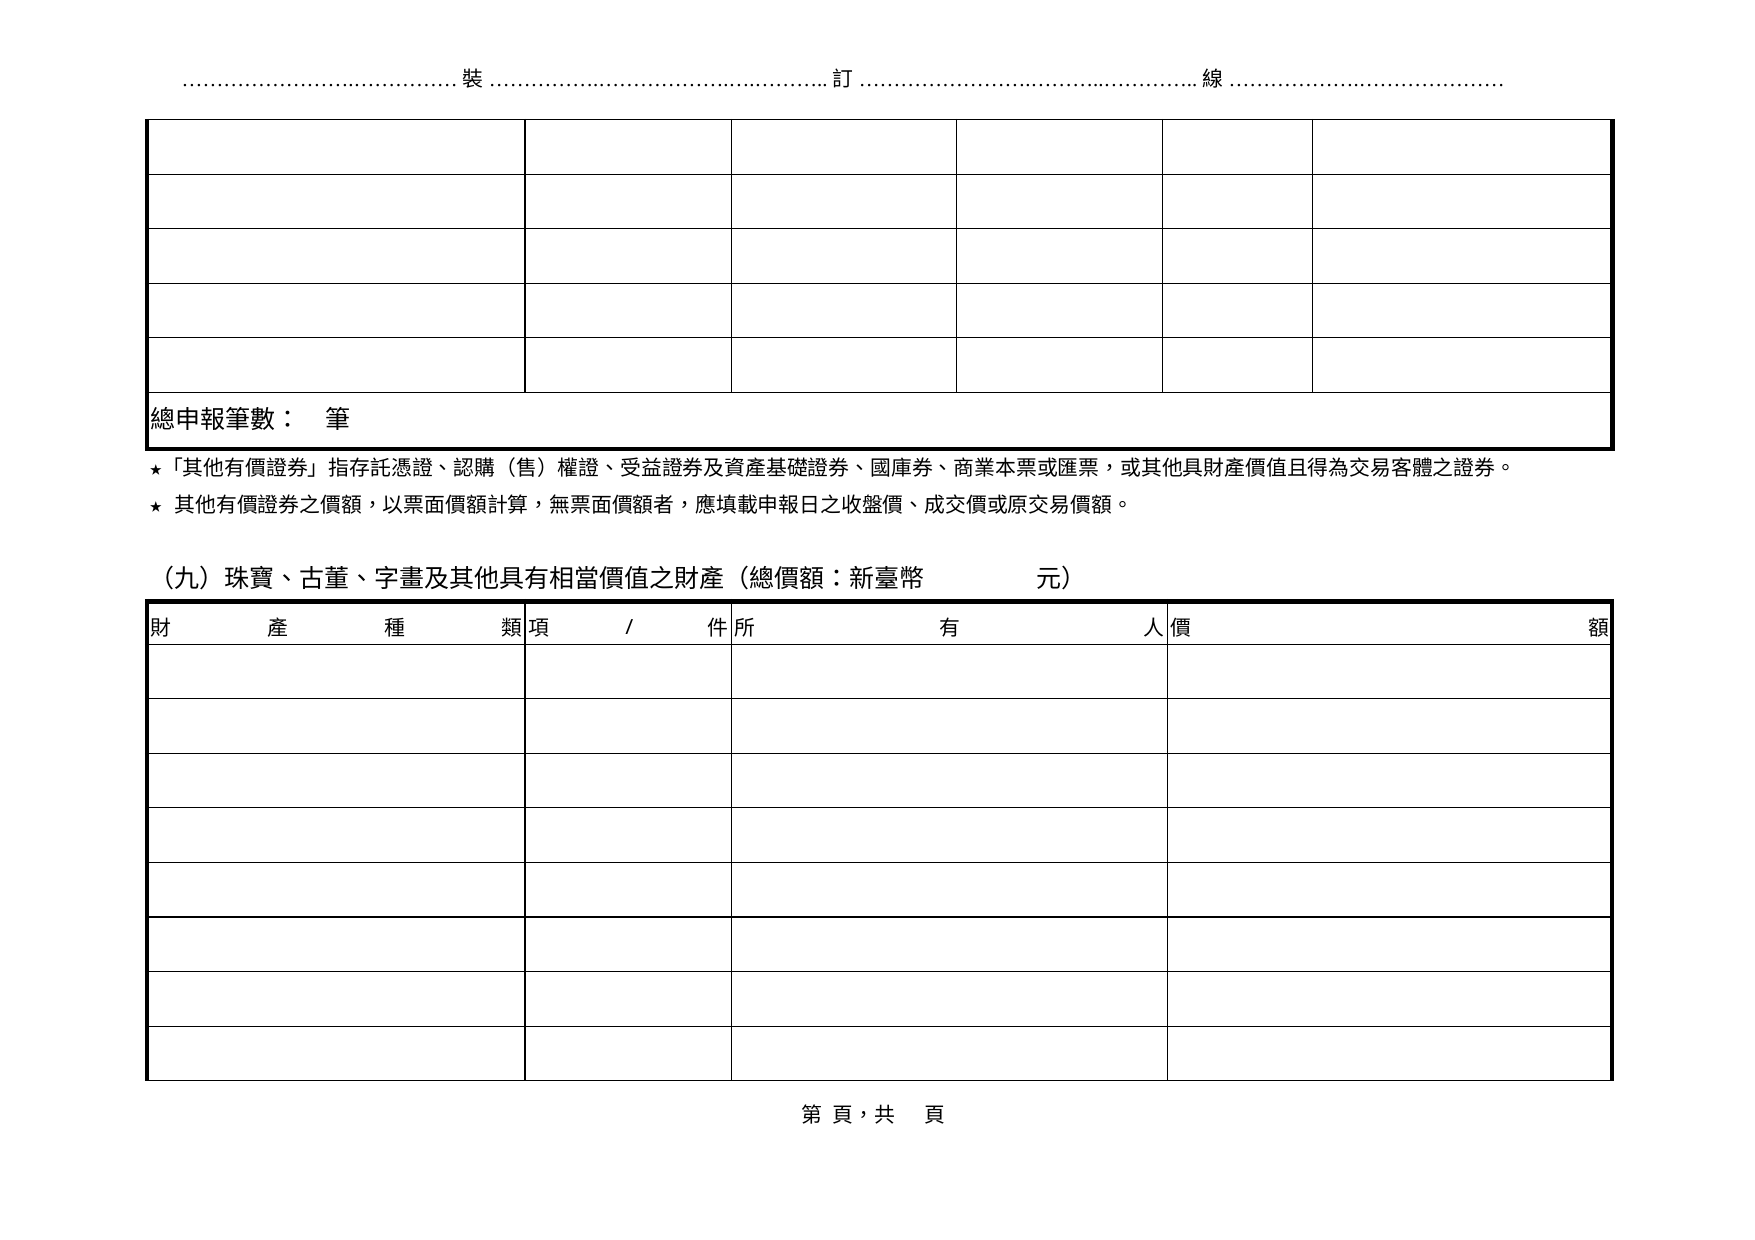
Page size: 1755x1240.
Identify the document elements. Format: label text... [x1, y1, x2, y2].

table_cell [149, 699, 267, 753]
table_cell [1313, 284, 1610, 337]
table_cell [1144, 972, 1167, 1026]
table_cell [1168, 863, 1588, 916]
table_cell [267, 918, 384, 971]
table_cell [149, 175, 501, 228]
table_cell [149, 808, 267, 862]
table_cell [1163, 175, 1312, 228]
table_header 財 [149, 604, 267, 643]
table_cell [1588, 1027, 1610, 1080]
table_cell [526, 645, 623, 698]
table_cell [732, 175, 833, 228]
table_cell [501, 972, 524, 1026]
table_cell [1168, 645, 1588, 698]
table_cell [939, 808, 1143, 862]
table_cell [384, 808, 501, 862]
table_header 所 [732, 604, 939, 643]
table_cell [833, 120, 932, 173]
table_cell [501, 120, 524, 173]
table_cell [939, 699, 1143, 753]
table_cell [1144, 699, 1167, 753]
table_cell [384, 863, 501, 916]
table_cell [501, 1027, 524, 1080]
table_cell [732, 645, 939, 698]
table_cell [1588, 645, 1610, 698]
table_cell [618, 338, 707, 392]
table_cell [149, 338, 501, 392]
table_cell [933, 338, 956, 392]
table_cell [618, 229, 707, 283]
table_cell [618, 175, 707, 228]
table_header 人 [1144, 604, 1167, 643]
table_cell [732, 863, 939, 916]
table_cell [732, 918, 939, 971]
table_cell [957, 175, 1162, 228]
table_cell [526, 808, 623, 862]
table_cell [1313, 229, 1610, 283]
table_cell [1168, 754, 1588, 807]
table_cell [623, 918, 707, 971]
table_cell [149, 120, 501, 173]
table_cell [732, 338, 833, 392]
table_cell [526, 338, 618, 392]
table_cell [526, 284, 618, 337]
table_cell [939, 754, 1143, 807]
table_cell [384, 754, 501, 807]
table_cell [1588, 863, 1610, 916]
subtitle （九）珠寶、古董、字畫及其他具有相當價值之財產（總價額：新臺幣 元） [149, 558, 1609, 594]
table_cell [1144, 863, 1167, 916]
table_cell [957, 338, 1162, 392]
table_cell [1168, 808, 1588, 862]
table_cell [384, 699, 501, 753]
table_cell [833, 338, 932, 392]
table_cell 總申報筆數： 筆 [149, 393, 501, 446]
table_header 種 [384, 604, 501, 643]
table_cell [267, 645, 384, 698]
table_cell [526, 918, 623, 971]
table_cell [1588, 808, 1610, 862]
table_cell [708, 972, 731, 1026]
table_cell [384, 1027, 501, 1080]
table_cell [1588, 972, 1610, 1026]
table_cell [618, 120, 707, 173]
table_cell [384, 645, 501, 698]
table_cell [501, 699, 524, 753]
table_cell [1588, 754, 1610, 807]
table_cell [1144, 645, 1167, 698]
table_cell [708, 863, 731, 916]
table_cell [957, 120, 1162, 173]
table_cell [149, 972, 267, 1026]
table_cell [708, 754, 731, 807]
table_cell [1168, 918, 1588, 971]
table_cell [623, 699, 707, 753]
table_cell [933, 393, 1162, 446]
table_cell [267, 754, 384, 807]
table_cell [732, 120, 833, 173]
table_cell [501, 175, 524, 228]
table_cell [623, 863, 707, 916]
table_cell [708, 918, 731, 971]
table_cell [267, 808, 384, 862]
table_cell [732, 972, 939, 1026]
table_cell [933, 229, 956, 283]
table_cell [526, 699, 623, 753]
table_cell [939, 972, 1143, 1026]
table_cell [708, 393, 833, 446]
text ★「其他有價證券」指存託憑證、認購（售）權證、受益證券及資產基礎證券、國庫券、商業本票或匯票，或其他具財產價值且得為交易客體之證券。 [149, 451, 1609, 481]
table_cell [732, 284, 833, 337]
table_cell [933, 120, 956, 173]
table_cell [957, 284, 1162, 337]
table_cell [732, 754, 939, 807]
table_cell [957, 229, 1162, 283]
table_cell [623, 808, 707, 862]
table_cell [267, 699, 384, 753]
table_cell [708, 284, 731, 337]
table_cell [526, 175, 618, 228]
table_cell [732, 699, 939, 753]
table_cell [1313, 175, 1610, 228]
table_cell [618, 393, 707, 446]
table_cell [501, 393, 618, 446]
table_cell [1163, 229, 1312, 283]
table_cell [1168, 972, 1588, 1026]
table_cell [1163, 120, 1312, 173]
table_cell [1313, 120, 1610, 173]
table_cell [1588, 918, 1610, 971]
table_cell [1313, 338, 1610, 392]
table_cell [1168, 1027, 1588, 1080]
table_cell [149, 863, 267, 916]
table_cell [501, 284, 524, 337]
table_cell [149, 1027, 267, 1080]
table_cell [708, 175, 731, 228]
table_cell [708, 338, 731, 392]
table_cell [833, 175, 932, 228]
table_cell [501, 229, 524, 283]
table_cell [1163, 284, 1312, 337]
table_cell [384, 918, 501, 971]
table_cell [526, 1027, 623, 1080]
table_header 有 [939, 604, 1143, 643]
table_cell [1168, 699, 1588, 753]
table_header 類 [501, 604, 524, 643]
table_cell [939, 918, 1143, 971]
table_cell [732, 1027, 939, 1080]
table_cell [708, 1027, 731, 1080]
table_cell [623, 972, 707, 1026]
table_cell [939, 645, 1143, 698]
table_cell [149, 229, 501, 283]
table_cell [1163, 393, 1610, 446]
table_cell [933, 284, 956, 337]
table_cell [708, 645, 731, 698]
table_header 項 [526, 604, 623, 643]
table_cell [1144, 1027, 1167, 1080]
table_cell [833, 229, 932, 283]
table_cell [1163, 338, 1312, 392]
table_cell [501, 754, 524, 807]
text ★ 其他有價證券之價額，以票面價額計算，無票面價額者，應填載申報日之收盤價、成交價或原交易價額。 [149, 483, 1609, 520]
table_header 價 [1168, 604, 1588, 643]
table_cell [1144, 754, 1167, 807]
table_cell [267, 1027, 384, 1080]
table_cell [708, 808, 731, 862]
table_cell [933, 175, 956, 228]
table_cell [526, 229, 618, 283]
table_cell [149, 754, 267, 807]
table_cell [149, 918, 267, 971]
table_cell [501, 863, 524, 916]
table_cell [526, 754, 623, 807]
table_cell [267, 863, 384, 916]
table_cell [623, 754, 707, 807]
table_cell [526, 863, 623, 916]
table_header 件 [708, 604, 731, 643]
table_header / [623, 604, 707, 643]
table_cell [708, 699, 731, 753]
table_cell [1588, 699, 1610, 753]
table_cell [708, 229, 731, 283]
table_cell [833, 393, 932, 446]
table_cell [501, 338, 524, 392]
table_cell [623, 645, 707, 698]
table_cell [501, 918, 524, 971]
table_cell [384, 972, 501, 1026]
table_header 產 [267, 604, 384, 643]
table_cell [833, 284, 932, 337]
table_cell [149, 645, 267, 698]
table_cell [939, 863, 1143, 916]
table_cell [501, 808, 524, 862]
table_cell [149, 284, 501, 337]
table_cell [267, 972, 384, 1026]
table_cell [732, 808, 939, 862]
table_cell [732, 229, 833, 283]
table_cell [623, 1027, 707, 1080]
table_header 額 [1588, 604, 1610, 643]
table_cell [939, 1027, 1143, 1080]
table_cell [1144, 918, 1167, 971]
table_cell [501, 645, 524, 698]
table_cell [708, 120, 731, 173]
table_cell [526, 120, 618, 173]
table_cell [526, 972, 623, 1026]
table_cell [618, 284, 707, 337]
table_cell [1144, 808, 1167, 862]
